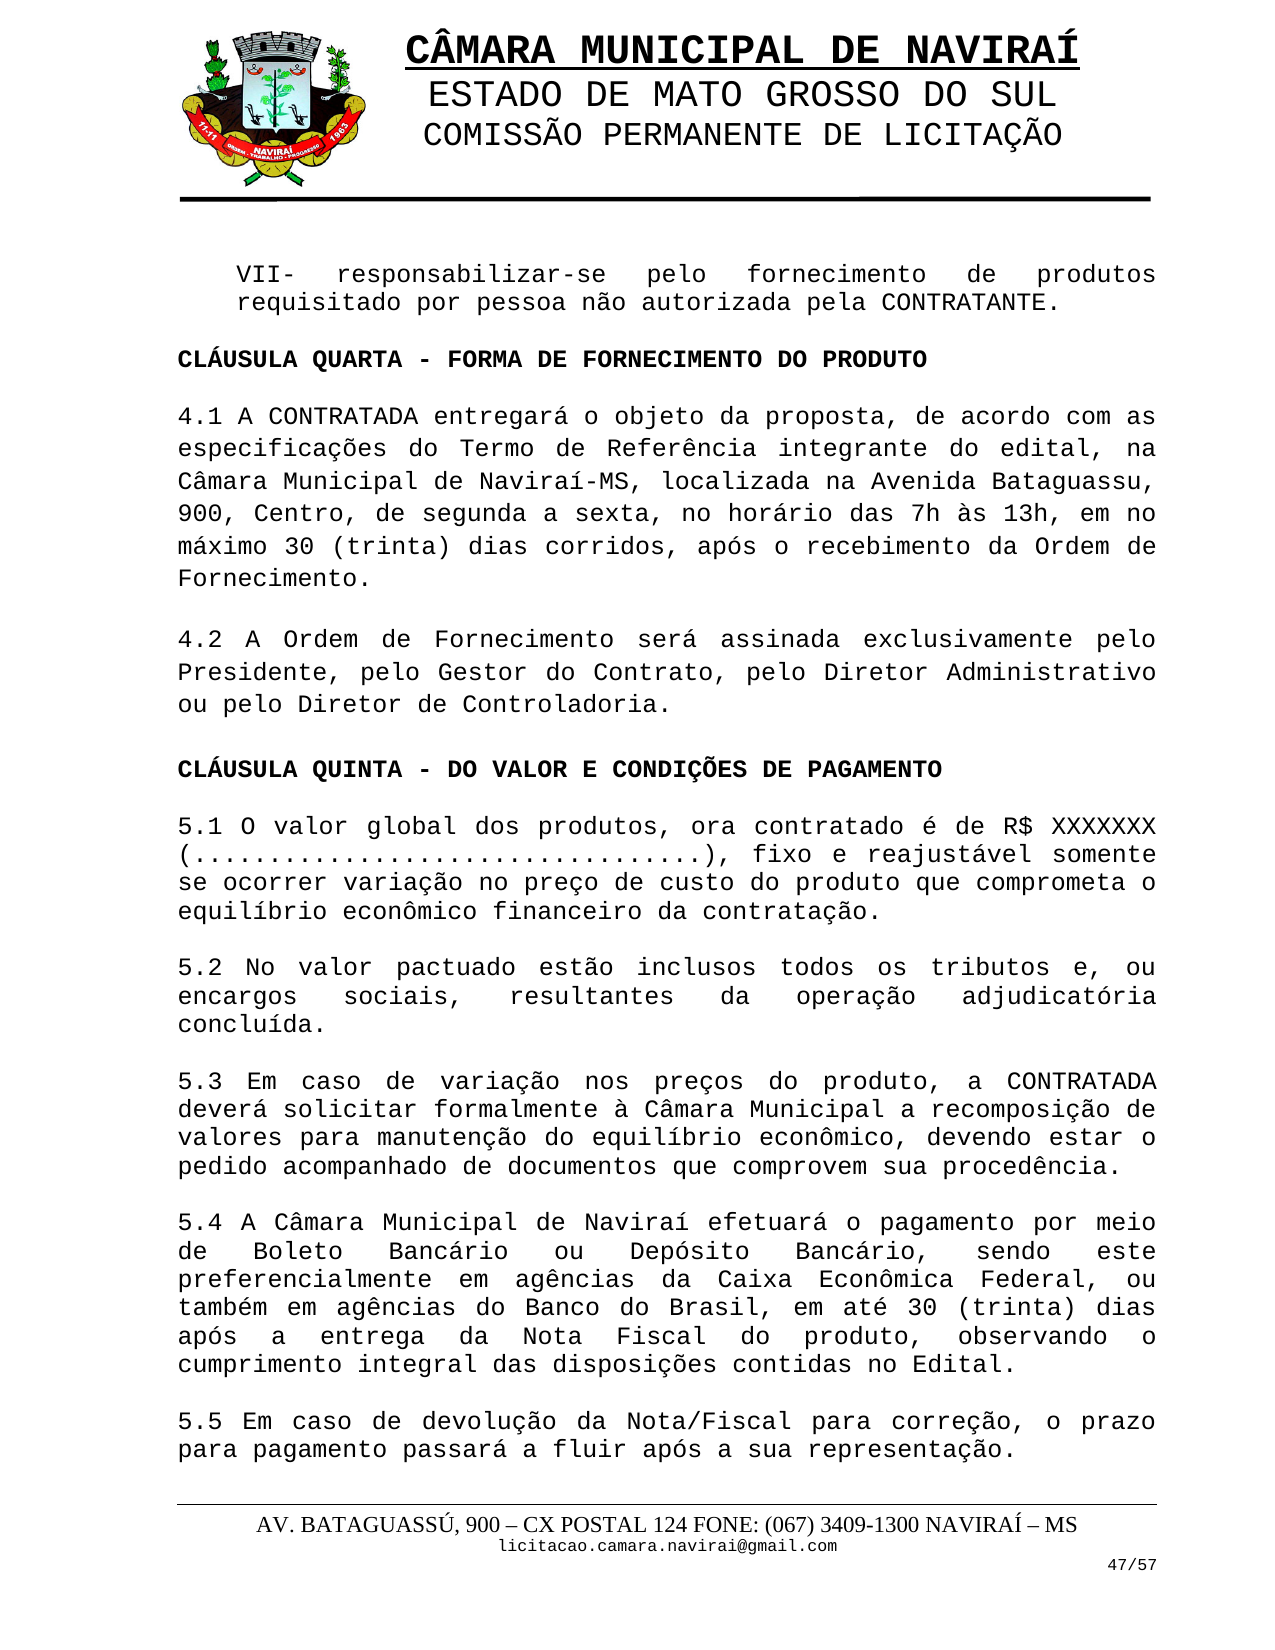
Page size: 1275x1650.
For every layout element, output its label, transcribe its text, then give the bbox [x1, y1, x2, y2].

text 5.3 Em caso de variação nos preços do produto, a CONTRATADA deverá solicitar formalmente à Câmara Municipal a recomposição de valores para manutenção do equilíbrio econômico, devendo estar o pedido acompanhado de documentos que comprovem sua procedência. [177, 1068, 1157, 1182]
text 5.4 A Câmara Municipal de Naviraí efetuará o pagamento por meio de Boleto Bancário ou Depósito Bancário, sendo este preferencialmente em agências da Caixa Econômica Federal, ou também em agências do Banco do Brasil, em até 30 (trinta) dias após a entrega da Nota Fiscal do produto, observando o cumprimento integral das disposições contidas no Edital. [177, 1210, 1157, 1380]
text 4.2 A Ordem de Fornecimento será assinada exclusivamente pelo Presidente, pelo Gestor do Contrato, pelo Diretor Administrativo ou pelo Diretor de Controladoria. [177, 627, 1157, 720]
text 4.1 A CONTRATADA entregará o objeto da proposta, de acordo com as especificações do Termo de Referência integrante do edital, na Câmara Municipal de Naviraí-MS, localizada na Avenida Bataguassu, 900, Centro, de segunda a sexta, no horário das 7h às 13h, em no máximo 30 (trinta) dias corridos, após o recebimento da Ordem de Fornecimento. [177, 403, 1157, 594]
text 5.2 No valor pactuado estão inclusos todos os tributos e, ou encargos sociais, resultantes da operação adjudicatória concluída. [177, 955, 1157, 1040]
text CLÁUSULA QUARTA - FORMA DE FORNECIMENTO DO PRODUTO [177, 347, 1157, 375]
text VII- responsabilizar-se pelo fornecimento de produtos requisitado por pessoa não autorizada pela CONTRATANTE. [236, 262, 1157, 318]
text CLÁUSULA QUINTA - DO VALOR E CONDIÇÕES DE PAGAMENTO [177, 757, 1157, 785]
text 5.1 O valor global dos produtos, ora contratado é de R$ XXXXXXX (..................................), fixo e reajustável somente se ocorrer variação no preço de custo do produto que comprometa o equilíbrio econômico financeiro da contratação. [177, 813, 1157, 927]
text 5.5 Em caso de devolução da Nota/Fiscal para correção, o prazo para pagamento passará a fluir após a sua representação. [177, 1408, 1157, 1465]
